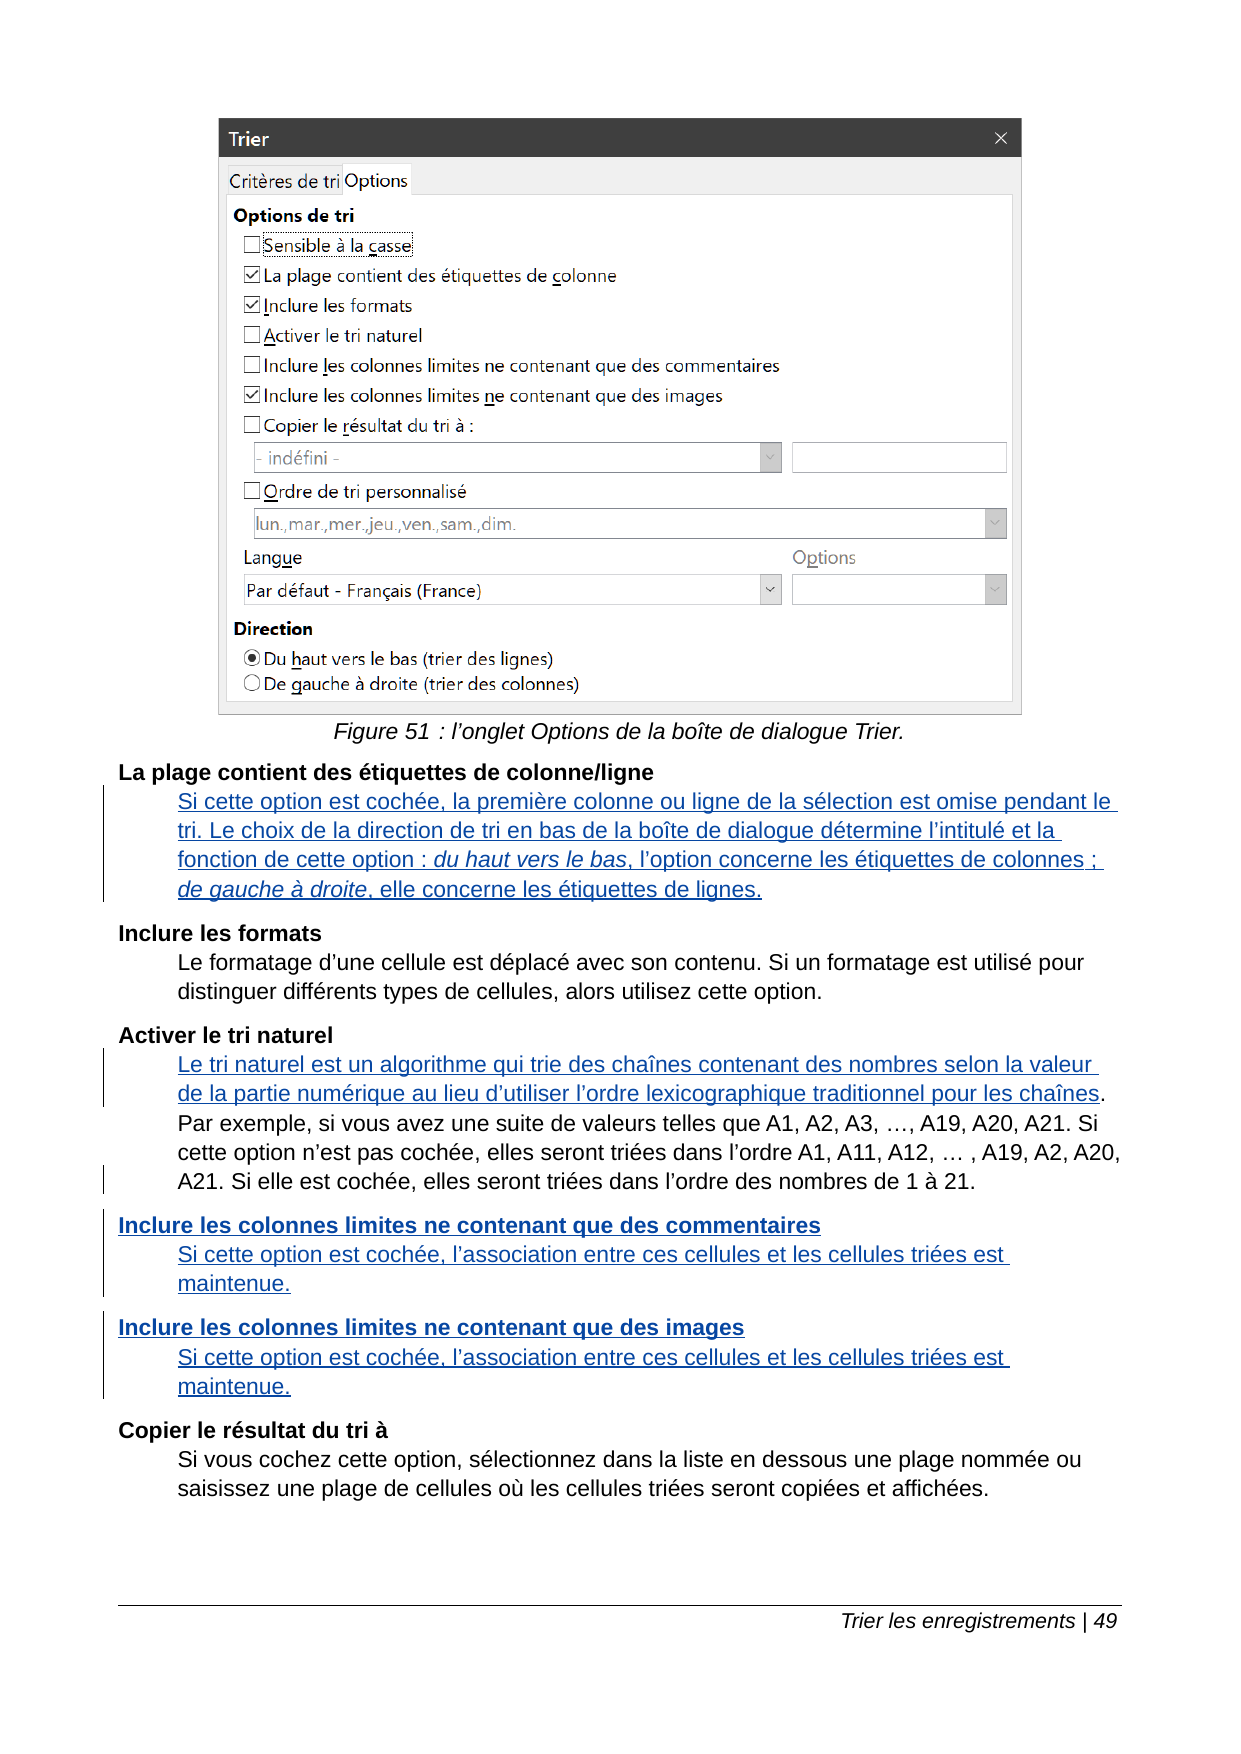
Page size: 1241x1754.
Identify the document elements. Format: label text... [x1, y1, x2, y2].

picture [218, 118, 1022, 715]
list Si cette option est cochée, l’association entre ces cellules et les cellules triées est maintenue. [177, 1341, 1122, 1399]
list Le tri naturel est un algorithme qui trie des chaînes contenant des nombres selon la valeur de la partie numérique au lieu d’utiliser l’ordre lexicographique traditionnel pour les chaînes. Par exemple, si vous avez une suite de valeurs telles que A1, A2, A3, …, A19, A20, A21. Si cette option n’est pas cochée, elles seront triées dans l’ordre A1, A11, A12, … , A19, A2, A20, A21. Si elle est cochée, elles seront triées dans l’ordre des nombres de 1 à 21. [177, 1048, 1122, 1194]
subtitle Inclure les colonnes limites ne contenant que des images [118, 1311, 1122, 1341]
subtitle Copier le résultat du tri à [118, 1414, 1122, 1443]
subtitle Inclure les colonnes limites ne contenant que des commentaires [118, 1209, 1122, 1238]
list Si vous cochez cette option, sélectionnez dans la liste en dessous une plage nommée ou saisissez une plage de cellules où les cellules triées seront copiées et affichées. [177, 1443, 1122, 1501]
subtitle Activer le tri naturel [118, 1019, 1122, 1048]
text Figure 51 : l’onglet Options de la boîte de dialogue Trier. [118, 714, 1122, 744]
list Le formatage d’une cellule est déplacé avec son contenu. Si un formatage est utilisé pour distinguer différents types de cellules, alors utilisez cette option. [177, 946, 1122, 1004]
subtitle Inclure les formats [118, 917, 1122, 946]
list Si cette option est cochée, la première colonne ou ligne de la sélection est omise pendant le tri. Le choix de la direction de tri en bas de la boîte de dialogue détermine l’intitulé et la fonction de cette option : du haut vers le bas, l’option concerne les étiquettes de colonnes ; de gauche à droite, elle concerne les étiquettes de lignes. [177, 785, 1122, 902]
list Si cette option est cochée, l’association entre ces cellules et les cellules triées est maintenue. [177, 1238, 1122, 1297]
subtitle La plage contient des étiquettes de colonne/ligne [118, 756, 1122, 785]
